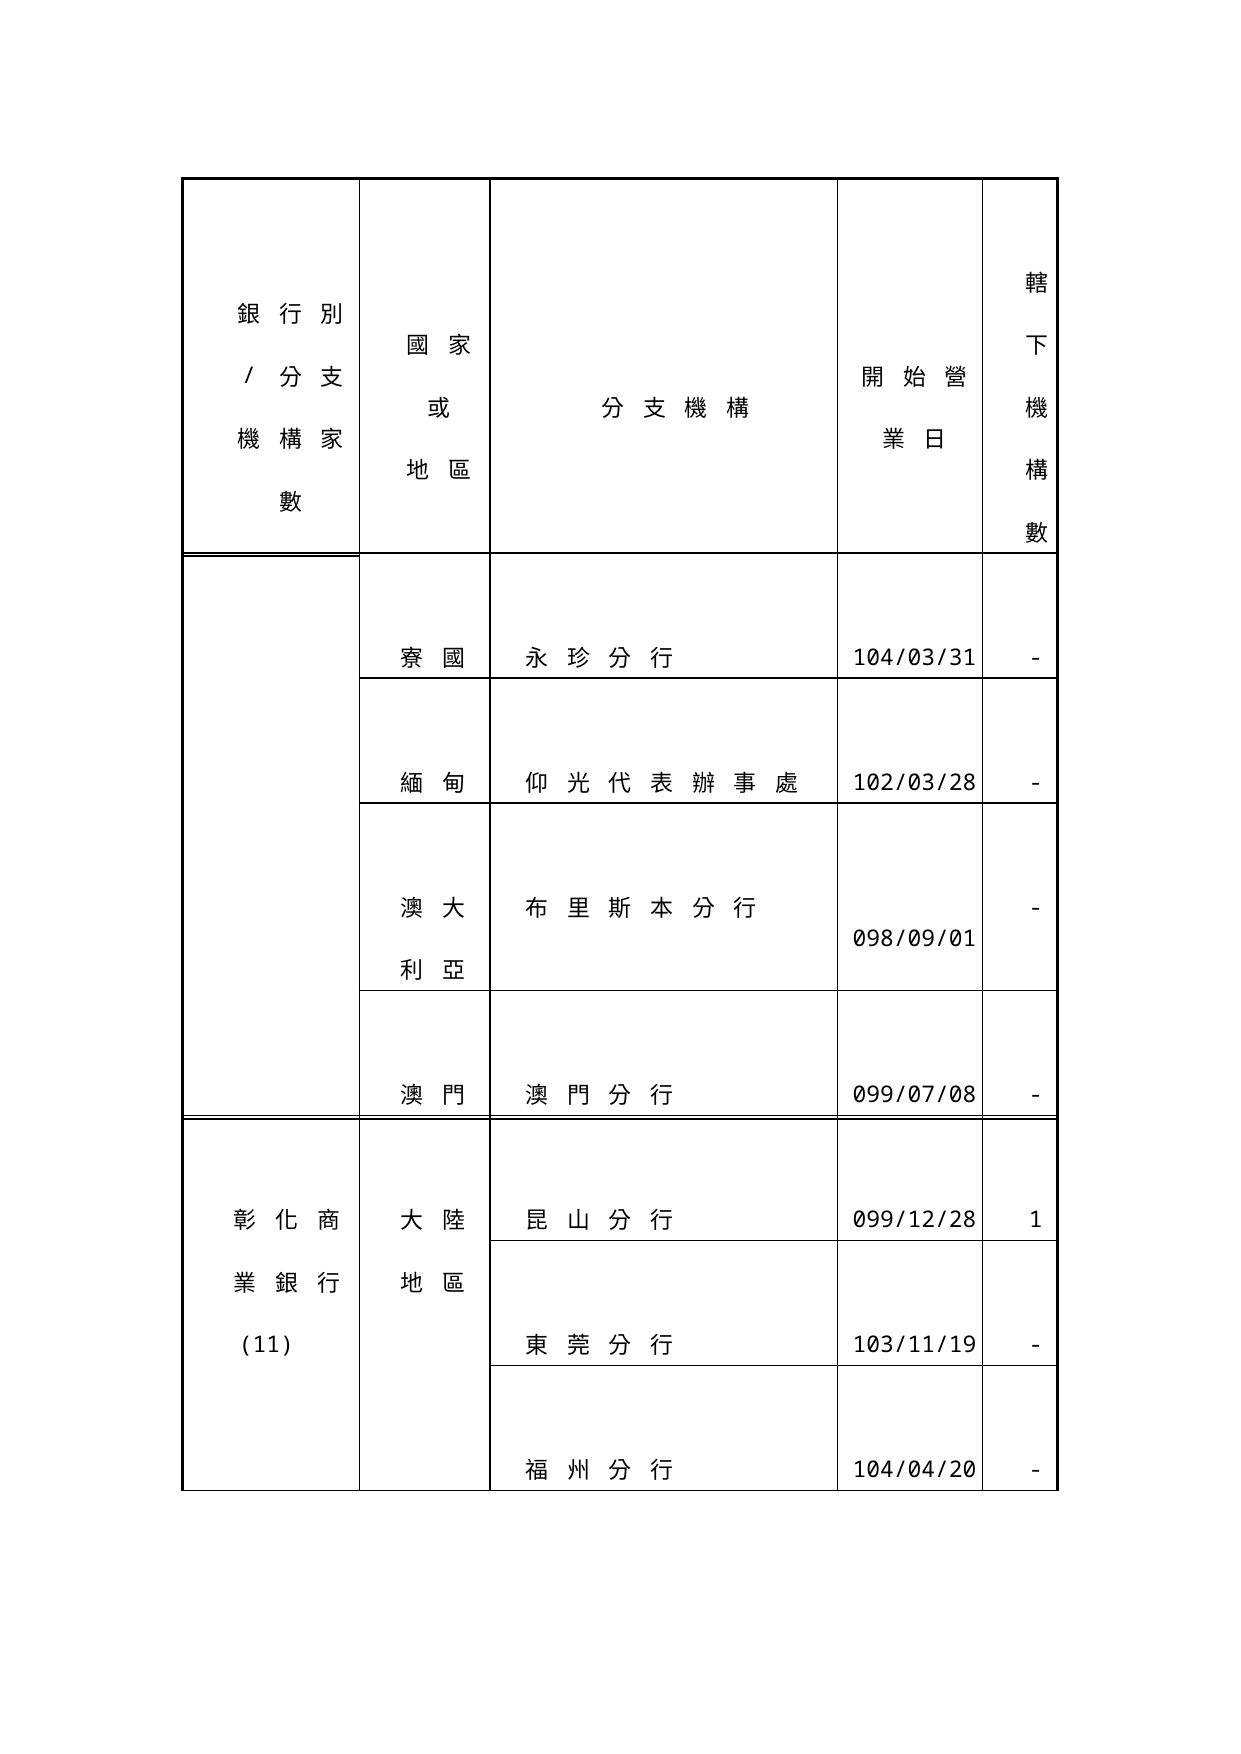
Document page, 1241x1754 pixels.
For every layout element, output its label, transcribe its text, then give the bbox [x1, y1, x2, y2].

table_cell 099/07/08 [838, 991, 982, 1115]
table_header 轄下機構數 [983, 180, 1056, 552]
table_cell - [983, 554, 1056, 677]
table_cell 仰光代表辦事處 [491, 679, 837, 802]
table_cell [184, 557, 359, 1115]
table_cell 彰化商業銀行(11) [184, 1120, 359, 1490]
table_cell 102/03/28 [838, 679, 982, 802]
table_cell 104/03/31 [838, 554, 982, 677]
table_header 分支機構 [491, 180, 837, 552]
table_cell 福州分行 [491, 1366, 837, 1490]
table_header 開始營業日 [838, 180, 982, 552]
table_cell - [983, 679, 1056, 802]
table_cell - [983, 1366, 1056, 1490]
table_cell - [983, 1241, 1056, 1365]
table_cell - [983, 804, 1056, 990]
table_cell 1 [983, 1120, 1056, 1240]
table_cell 緬甸 [360, 679, 489, 802]
table_cell 澳門分行 [491, 991, 837, 1115]
table_cell 永珍分行 [491, 554, 837, 677]
table_cell 104/04/20 [838, 1366, 982, 1490]
table_header 國家或 地區 [360, 180, 489, 552]
table_cell 布里斯本分行 [491, 804, 837, 990]
table_cell 大陸地區 [360, 1120, 489, 1490]
table_header 銀行別/分支機構家數 [184, 180, 359, 552]
table_cell 099/12/28 [838, 1120, 982, 1240]
table_cell 澳大利亞 [360, 804, 489, 990]
table_cell 東莞分行 [491, 1241, 837, 1365]
table_cell 103/11/19 [838, 1241, 982, 1365]
table_cell 寮國 [360, 554, 489, 677]
table_cell - [983, 991, 1056, 1115]
table_cell 澳門 [360, 991, 489, 1115]
table_cell 昆山分行 [491, 1120, 837, 1240]
table_cell 098/09/01 [838, 804, 982, 990]
